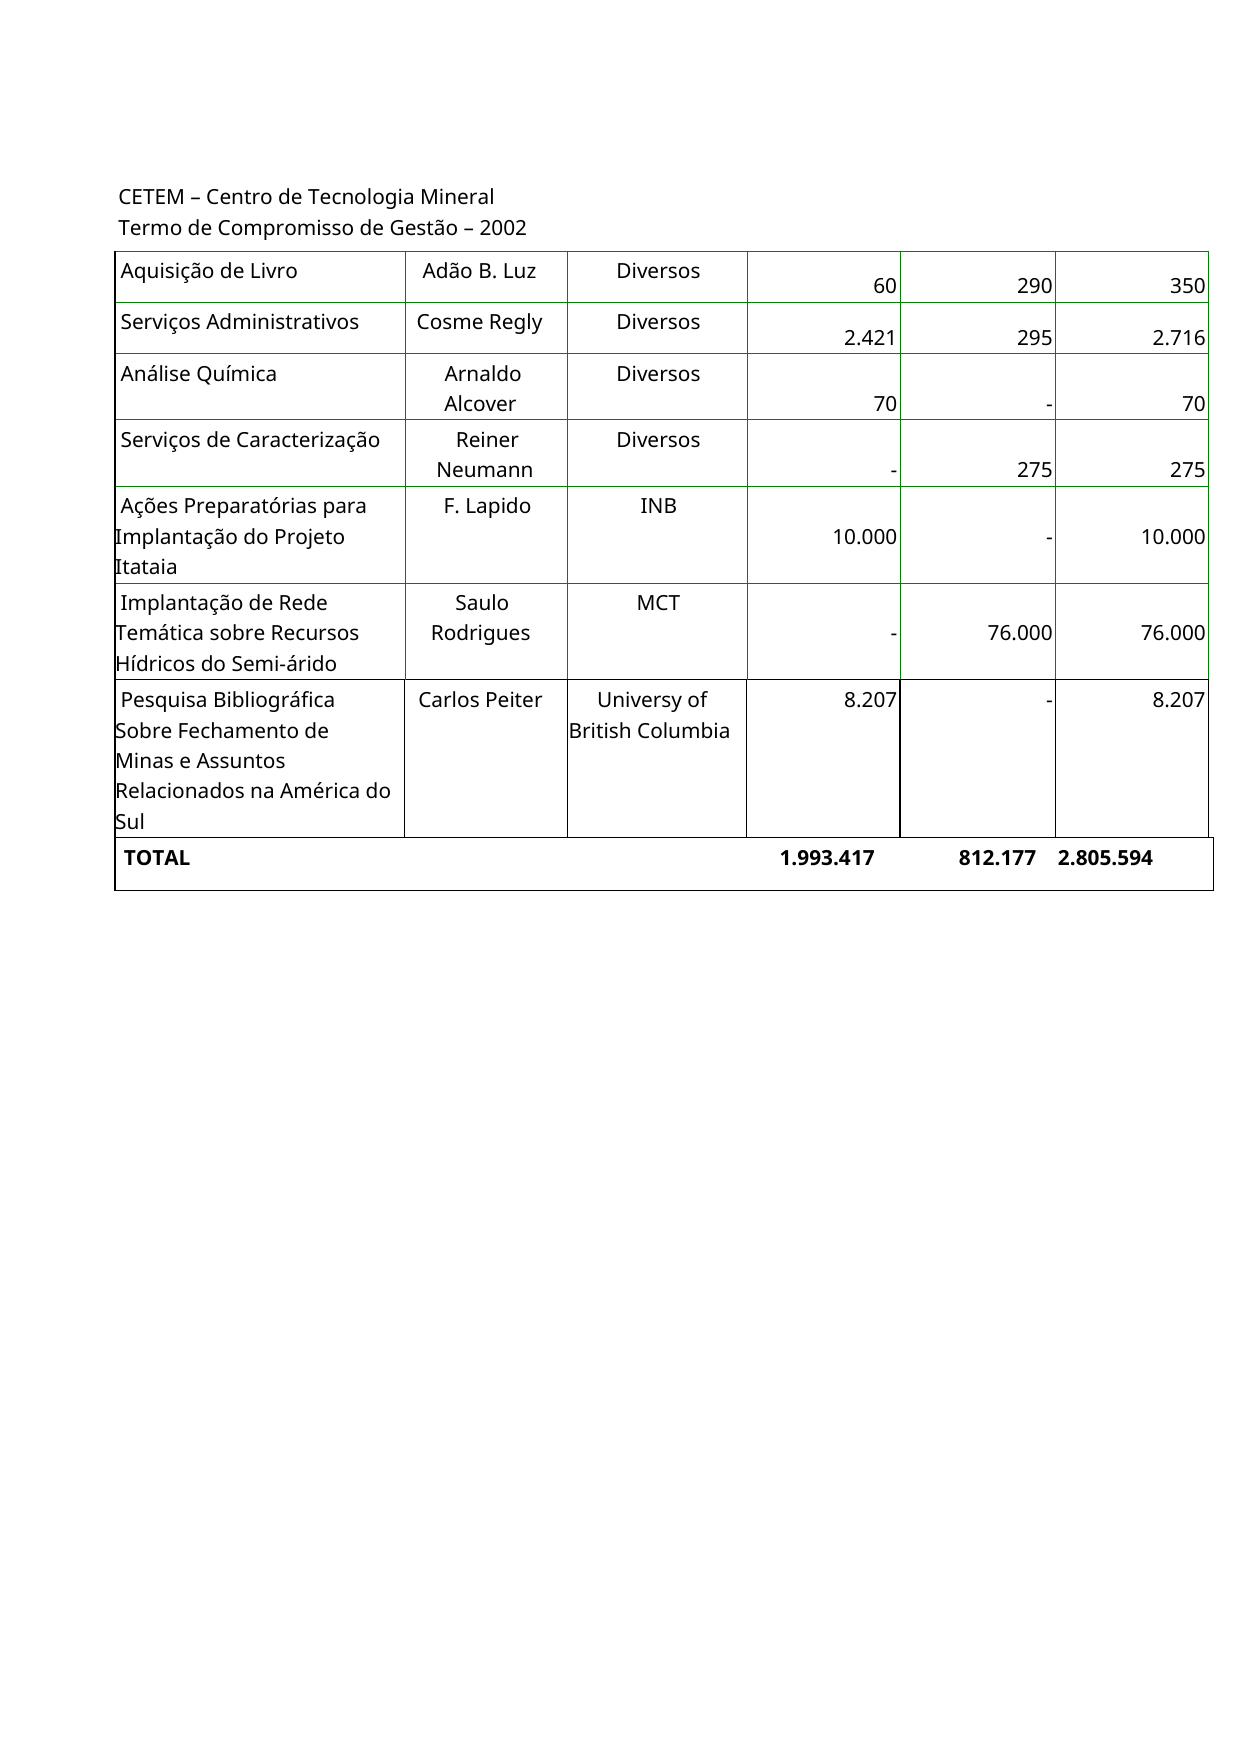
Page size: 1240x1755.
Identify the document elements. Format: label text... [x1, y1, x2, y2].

table_cell [1209, 251, 1213, 302]
table_cell [1209, 679, 1213, 837]
table_cell Serviços de Caracterização [116, 420, 405, 486]
table_cell 1.993.417 [578, 838, 959, 890]
table_cell F. Lapido [406, 487, 567, 582]
table_cell 295 [901, 303, 1055, 353]
table_cell Arnaldo Alcover [406, 354, 567, 419]
table_cell [1213, 251, 1219, 302]
table_cell 76.000 [1056, 584, 1208, 679]
table_cell [1209, 419, 1213, 486]
table_cell Diversos [568, 303, 747, 353]
table_cell 8.207 [747, 680, 899, 837]
table_cell Saulo Rodrigues [406, 584, 567, 679]
table_cell Cosme Regly [406, 303, 567, 353]
table_cell 60 [748, 252, 900, 302]
table_cell 8.207 [1056, 680, 1208, 837]
table_cell - [748, 584, 900, 679]
table_cell Ações Preparatórias para Implantação do Projeto Itataia [116, 487, 405, 582]
table_cell 812.177 2.805.594 [959, 838, 1213, 890]
table_cell 275 [901, 420, 1055, 486]
table_cell - [901, 354, 1055, 419]
table_cell Pesquisa Bibliográfica Sobre Fechamento de Minas e Assuntos Relacionados na América do Sul [116, 680, 404, 837]
table_cell TOTAL [116, 838, 420, 890]
table_cell Reiner Neumann [406, 420, 567, 486]
table_cell [1213, 679, 1219, 837]
table_cell [1209, 486, 1213, 582]
table_cell 10.000 [1056, 487, 1208, 582]
table_cell 76.000 [901, 584, 1055, 679]
table_cell [1213, 302, 1219, 353]
table_cell Diversos [568, 252, 747, 302]
table_cell [420, 838, 577, 890]
table_cell MCT [568, 584, 747, 679]
table_cell Diversos [568, 354, 747, 419]
table_cell 350 [1056, 252, 1208, 302]
table_cell [1209, 353, 1213, 419]
table_cell - [901, 487, 1055, 582]
table_cell 2.716 [1056, 303, 1208, 353]
table_cell [1214, 837, 1219, 890]
table_cell 70 [1056, 354, 1208, 419]
table_cell [1213, 419, 1219, 486]
table_cell 10.000 [748, 487, 900, 582]
table_cell 275 [1056, 420, 1208, 486]
table_cell Análise Química [116, 354, 405, 419]
table_cell 290 [901, 252, 1055, 302]
table_cell - [748, 420, 900, 486]
table_cell 70 [748, 354, 900, 419]
table_cell [1213, 486, 1219, 582]
table_cell Universy of British Columbia [568, 680, 746, 837]
table_cell Implantação de Rede Temática sobre Recursos Hídricos do Semi-árido [116, 584, 405, 679]
table_cell Serviços Administrativos [116, 303, 405, 353]
table_cell Adão B. Luz [406, 252, 567, 302]
table_cell - [901, 680, 1055, 837]
table_cell [1209, 302, 1213, 353]
table_cell [1213, 353, 1219, 419]
table_cell [1209, 583, 1213, 679]
table_cell Aquisição de Livro [116, 252, 405, 302]
table_cell [1213, 583, 1219, 679]
table_cell 2.421 [748, 303, 900, 353]
table_cell Carlos Peiter [405, 680, 567, 837]
table_cell INB [568, 487, 747, 582]
table_cell Diversos [568, 420, 747, 486]
